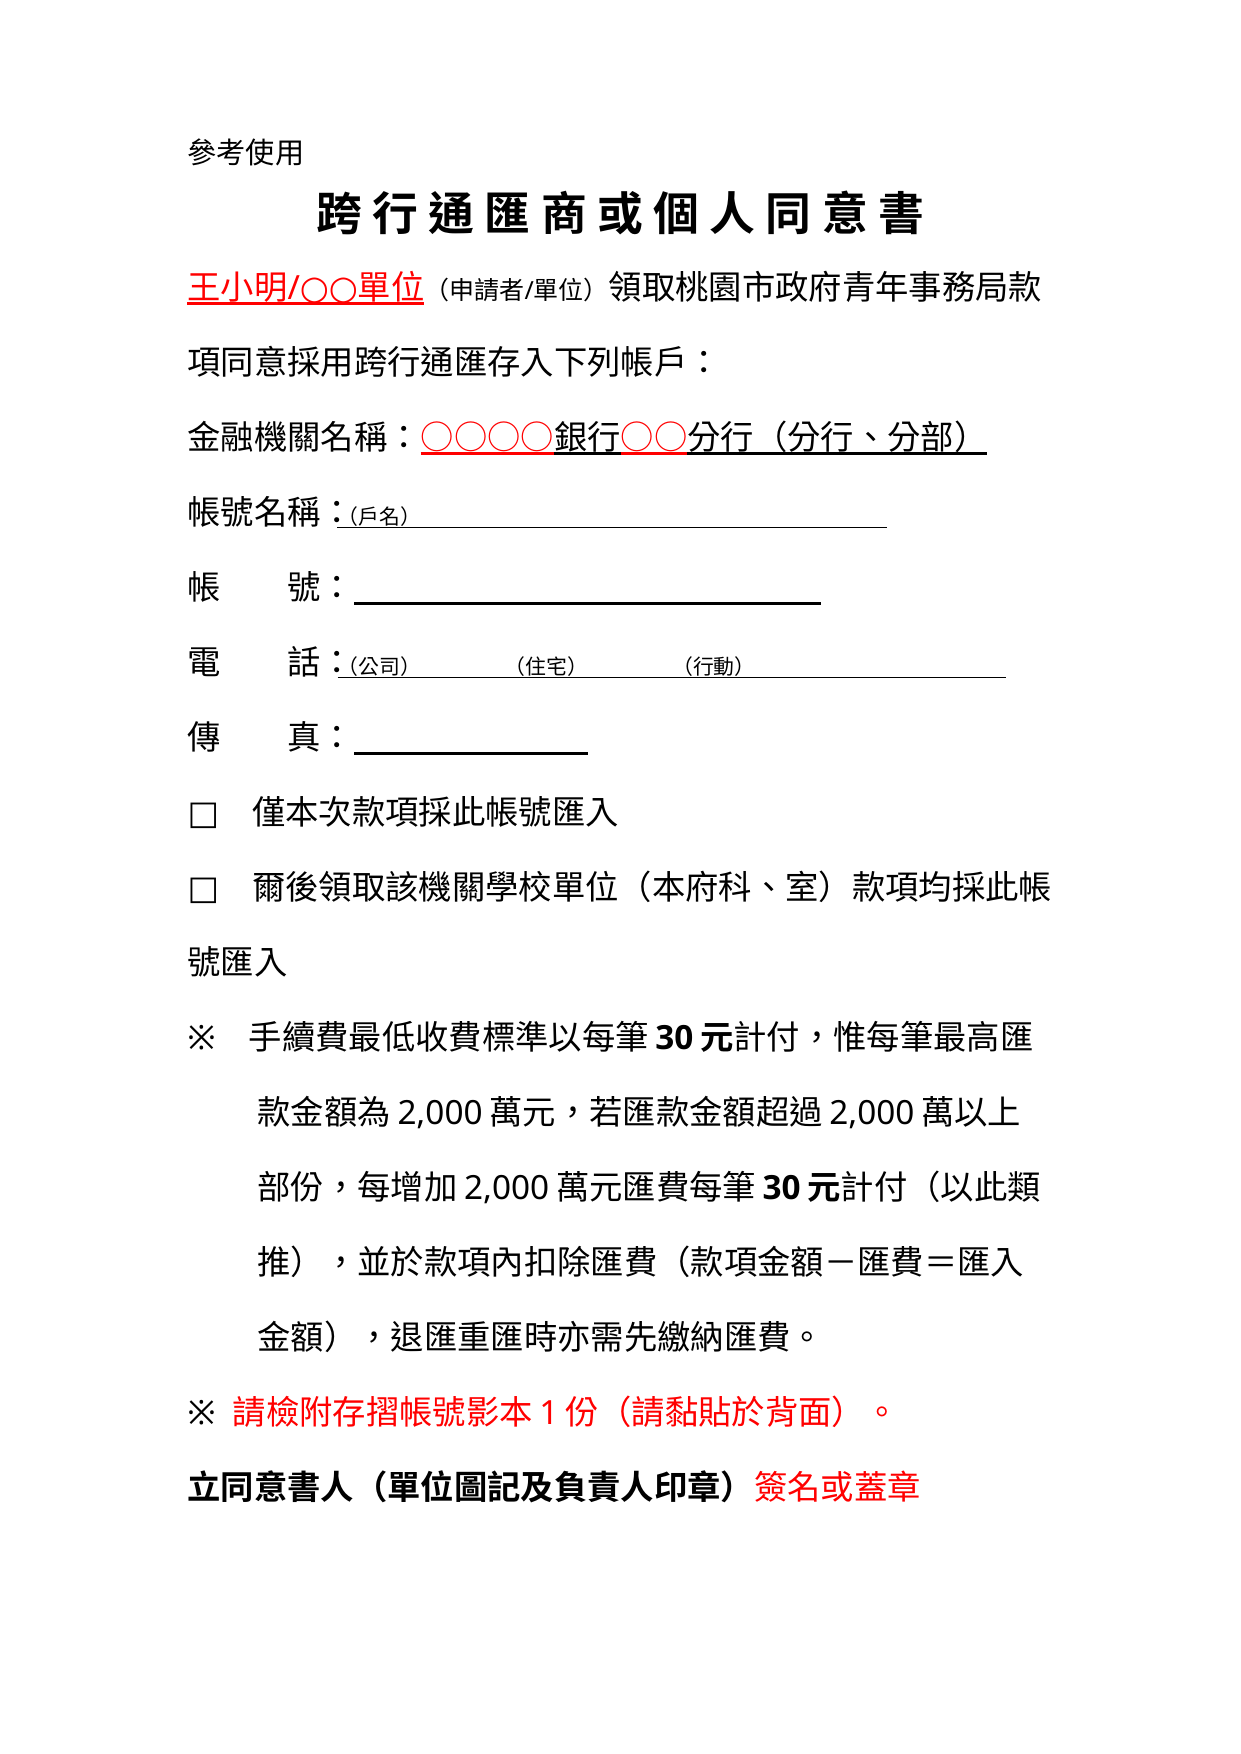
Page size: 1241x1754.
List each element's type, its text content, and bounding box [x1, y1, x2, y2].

text 電 話：（公司） （住宅） （行動） [187, 623, 1053, 698]
text □ 爾後領取該機關學校單位（本府科、室）款項均採此帳號匯入 [187, 848, 1053, 998]
text 跨 行 通 匯 商 或 個 人 同 意 書 [187, 173, 1053, 248]
text 王小明/○○單位（申請者/單位）領取桃園市政府青年事務局款項同意採用跨行通匯存入下列帳戶： [187, 248, 1053, 398]
text 帳號名稱：（戶名） [187, 473, 1053, 548]
text 帳 號： [187, 548, 1053, 623]
text □ 僅本次款項採此帳號匯入 [187, 773, 1053, 848]
text 金融機關名稱：○○○○銀行○○分行（分行、分部） [187, 398, 1053, 473]
text ※ 手續費最低收費標準以每筆30元計付，惟每筆最高匯款金額為2,000萬元，若匯款金額超過2,000萬以上部份，每增加2,000萬元匯費每筆30元計付（以此類推），並於款項內扣除匯費（款項金額－匯費＝匯入金額），退匯重匯時亦需先繳納匯費。 [187, 998, 1053, 1373]
text 立同意書人（單位圖記及負責人印章）簽名或蓋章 [187, 1448, 1053, 1523]
text ※ 請檢附存摺帳號影本1份（請黏貼於背面）。 [187, 1373, 1053, 1448]
text 參考使用 [187, 127, 1053, 173]
text 傳 真： [187, 698, 1053, 773]
